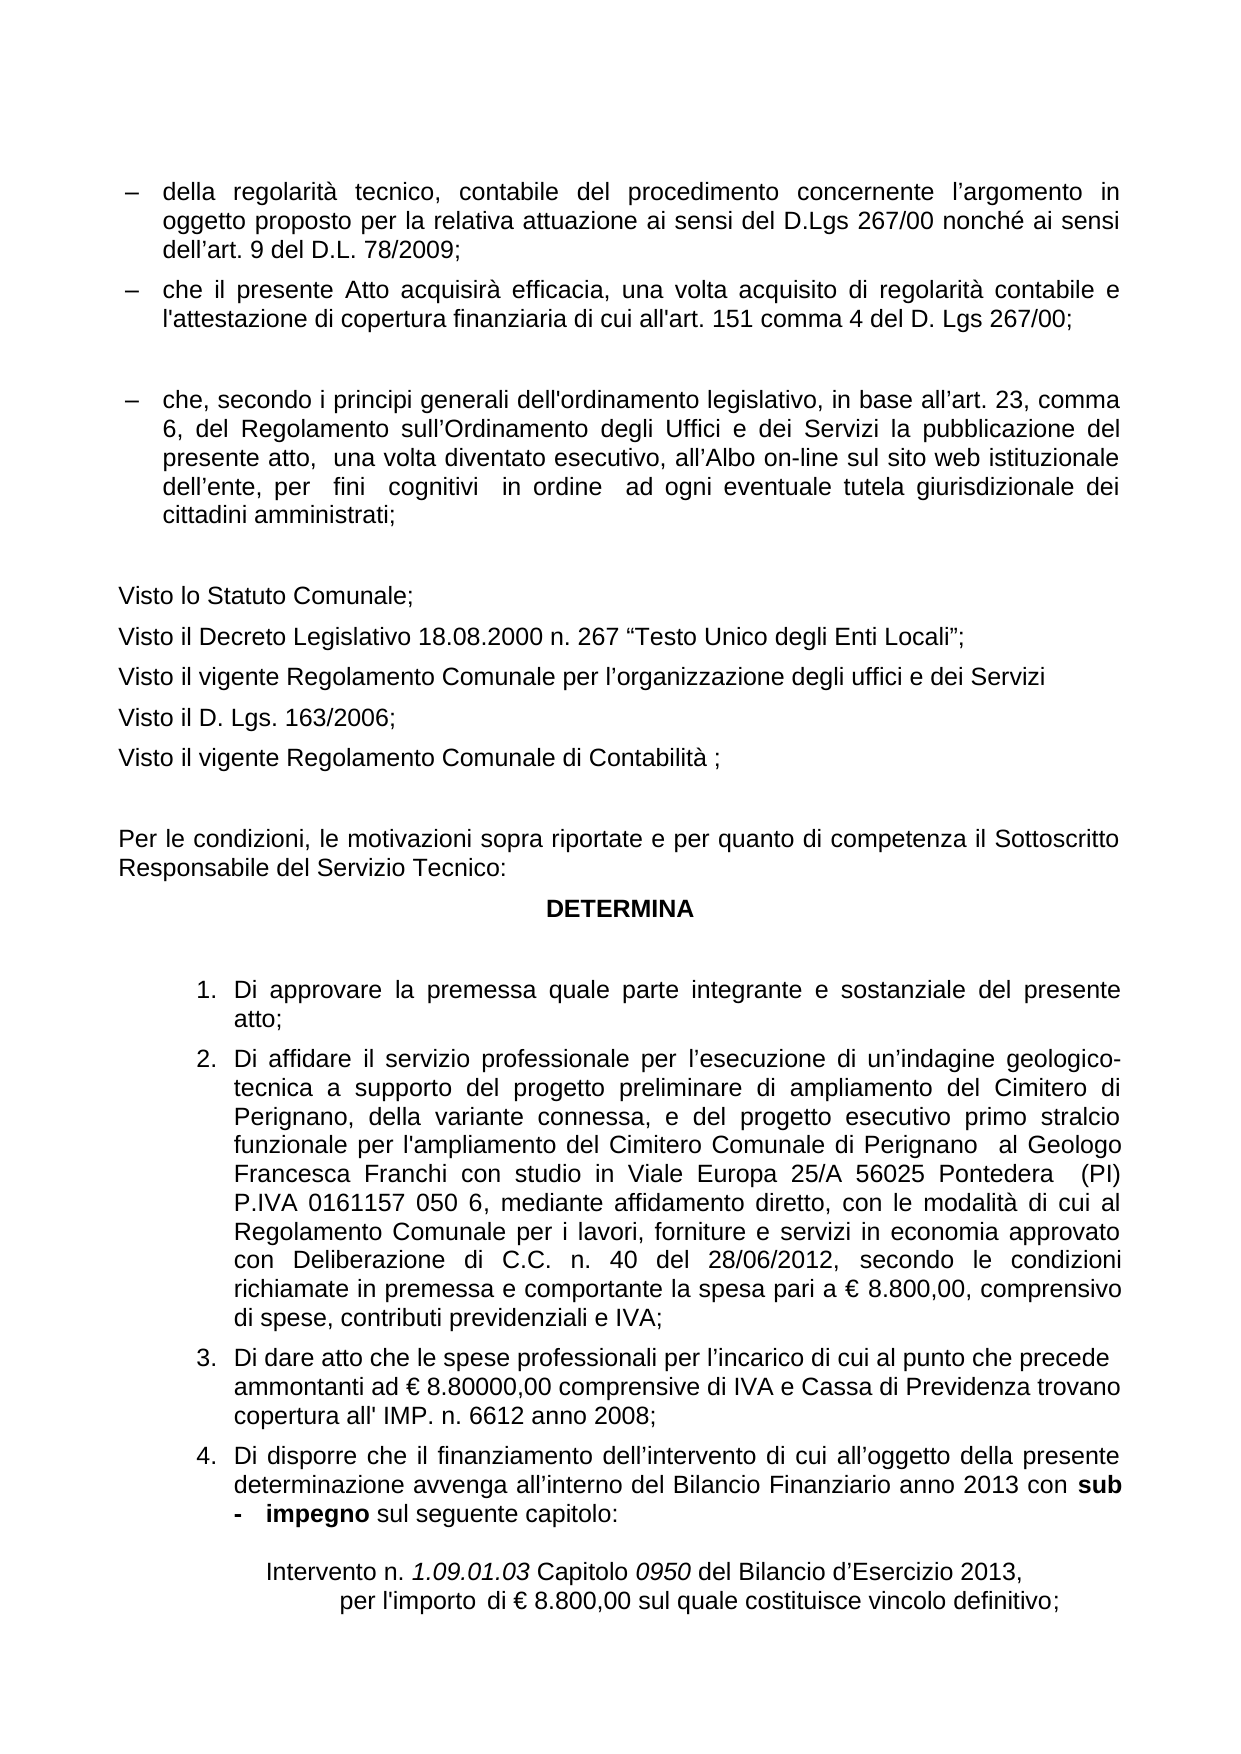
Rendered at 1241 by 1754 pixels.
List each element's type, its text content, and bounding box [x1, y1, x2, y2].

text Per le condizioni, le motivazioni sopra riportate e per quanto di competenza il Sottoscritto Responsabile del Servizio Tecnico: [118, 824, 1122, 882]
list che, secondo i principi generali dell'ordinamento legislativo, in base all’art. 23, comma 6, del Regolamento sull’Ordinamento degli Uffici e dei Servizi la pubblicazione del presente atto, una volta diventato esecutivo, all’Albo on-line sul sito web istituzionale dell’ente, per fini cognitivi in ordine ad ogni eventuale tutela giurisdizionale dei cittadini amministrati; [125, 385, 1122, 529]
text Visto lo Statuto Comunale; [118, 581, 1122, 610]
text Visto il Decreto Legislativo 18.08.2000 n. 267 “Testo Unico degli Enti Locali”; [118, 622, 1122, 651]
list Di dare atto che le spese professionali per l’incarico di cui al punto che precede ammontanti ad € 8.80000,00 comprensive di IVA e Cassa di Previdenza trovano copertura all' IMP. n. 6612 anno 2008; [196, 1343, 1122, 1429]
list che il presente Atto acquisirà efficacia, una volta acquisito di regolarità contabile e l'attestazione di copertura finanziaria di cui all'art. 151 comma 4 del D. Lgs 267/00; [125, 275, 1122, 333]
text Visto il vigente Regolamento Comunale di Contabilità ; [118, 743, 1122, 772]
list Di disporre che il finanziamento dell’intervento di cui all’oggetto della presente determinazione avvenga all’interno del Bilancio Finanziario anno 2013 con sub - impegno sul seguente capitolo: [196, 1441, 1122, 1528]
list Di affidare il servizio professionale per l’esecuzione di un’indagine geologico-tecnica a supporto del progetto preliminare di ampliamento del Cimitero di Perignano, della variante connessa, e del progetto esecutivo primo stralcio funzionale per l'ampliamento del Cimitero Comunale di Perignano al Geologo Francesca Franchi con studio in Viale Europa 25/A 56025 Pontedera (PI) P.IVA 0161157 050 6, mediante affidamento diretto, con le modalità di cui al Regolamento Comunale per i lavori, forniture e servizi in economia approvato con Deliberazione di C.C. n. 40 del 28/06/2012, secondo le condizioni richiamate in premessa e comportante la spesa pari a € 8.800,00, comprensivo di spese, contributi previdenziali e IVA; [196, 1044, 1122, 1332]
list Di approvare la premessa quale parte integrante e sostanziale del presente atto; [196, 975, 1122, 1032]
text DETERMINA [118, 894, 1122, 922]
text Visto il D. Lgs. 163/2006; [118, 703, 1122, 732]
list della regolarità tecnico, contabile del procedimento concernente l’argomento in oggetto proposto per la relativa attuazione ai sensi del D.Lgs 267/00 nonché ai sensi dell’art. 9 del D.L. 78/2009; [125, 177, 1122, 263]
text Visto il vigente Regolamento Comunale per l’organizzazione degli uffici e dei Servizi [118, 662, 1122, 691]
list Intervento n. 1.09.01.03 Capitolo 0950 del Bilancio d’Esercizio 2013, per l'importo di € 8.800,00 sul quale costituisce vincolo definitivo; [196, 1557, 1122, 1614]
